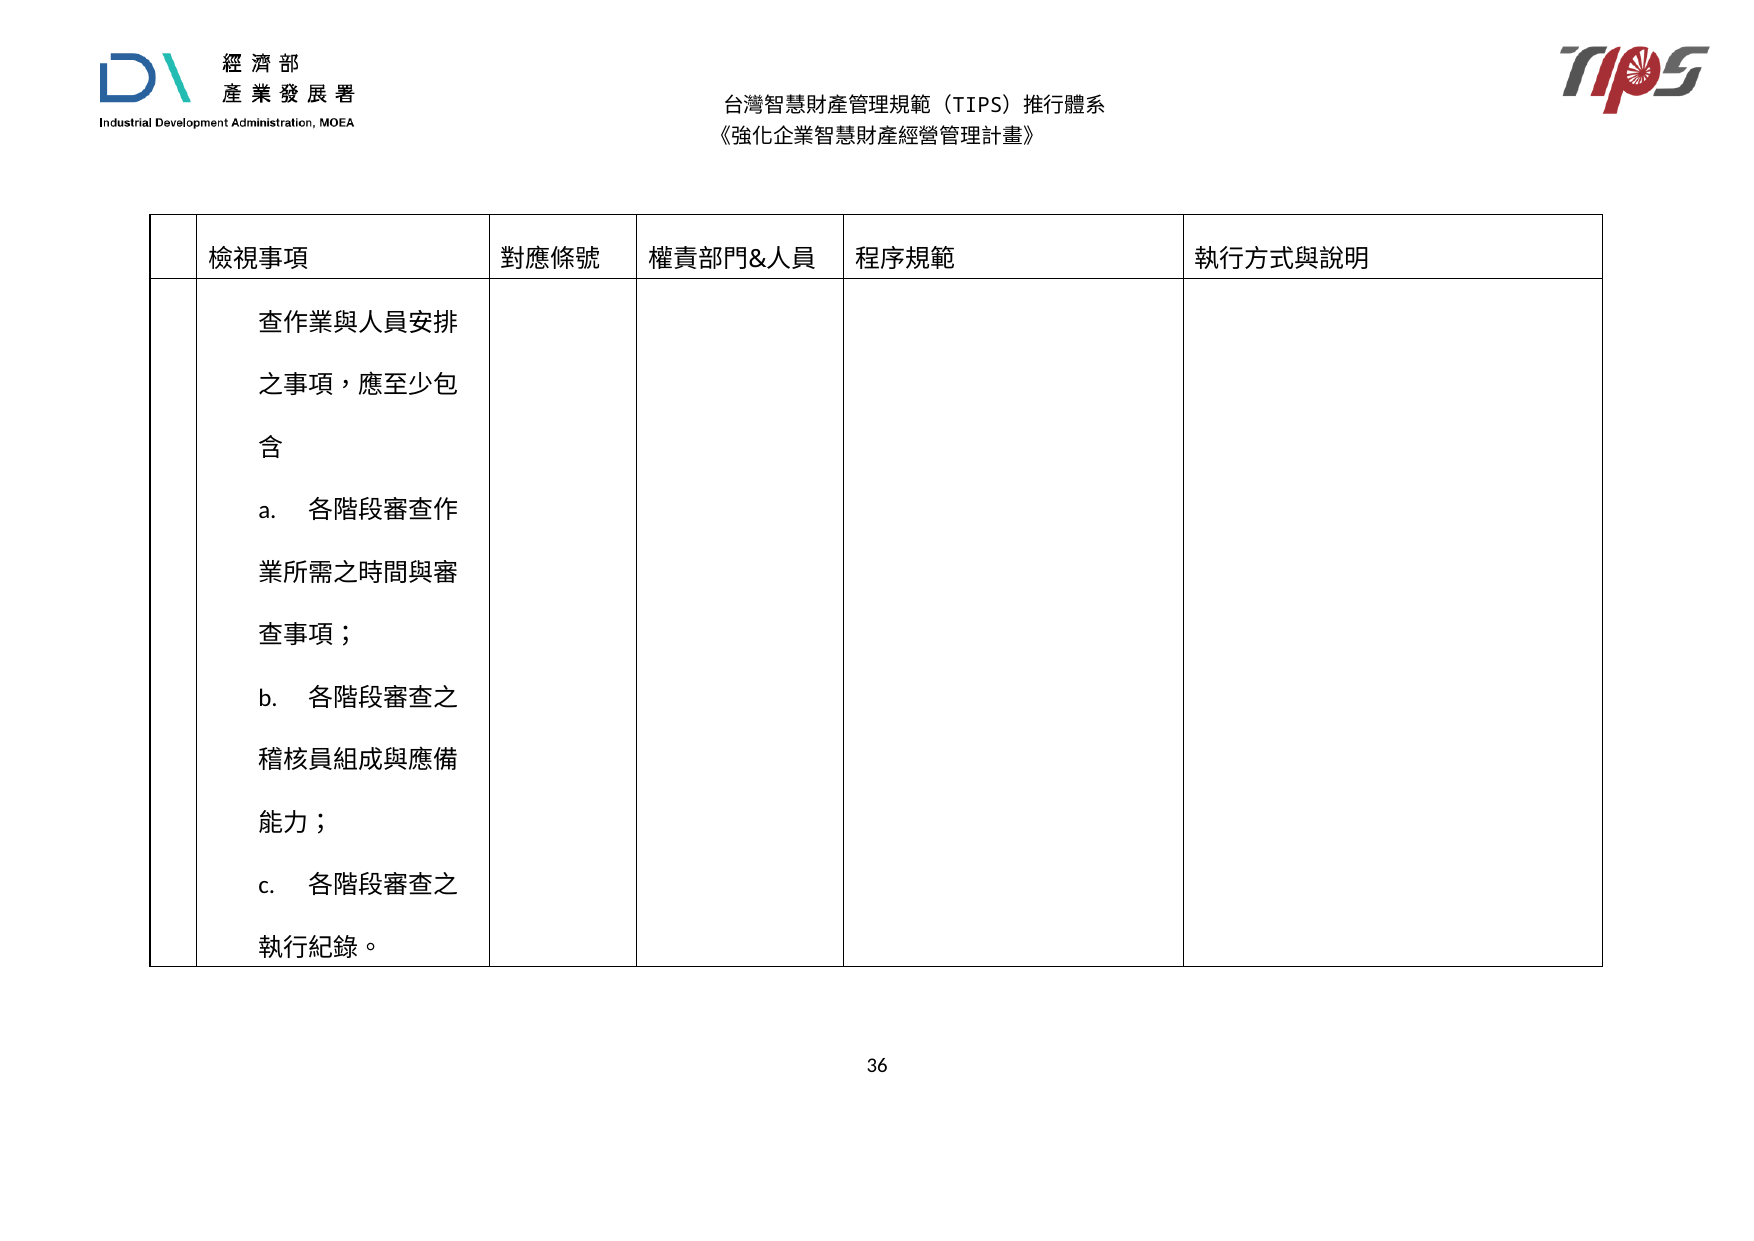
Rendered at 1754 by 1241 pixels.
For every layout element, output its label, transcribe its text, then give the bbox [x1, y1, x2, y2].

table_header 對應條號 [490, 215, 636, 277]
table_cell [151, 279, 196, 966]
table_header 檢視事項 [197, 215, 489, 277]
table_cell [1184, 279, 1602, 966]
table_cell [844, 279, 1183, 966]
table_cell [490, 279, 636, 966]
table_header 執行方式與說明 [1184, 215, 1602, 277]
table_header 程序規範 [844, 215, 1183, 277]
table_header [151, 215, 196, 277]
table_header 權責部門&人員 [637, 215, 843, 277]
table_cell 驗證機構應依驗證/抽驗相關規範，規劃各階段審查作業與人員安排，規劃時應考量： 驗證申請單位的整體資訊，包含驗證標的、驗證範圍、相關程序/系統、規模與廠區等； 驗證申請單位先前驗證/抽驗執行結果； 驗證申請單位內部稽核及矯正改善狀況； 驗證機構規劃驗證/抽驗各階段審查作業與人員安排之事項，應至少包含 各階段審查作業所需之時間與審查事項； 各階段審查之稽核員組成與應備能力； 各階段審查之執行紀錄。 驗證機構應建立驗證/抽驗各階段審查作業變更機制，包含變更事由、通知與事先同意流程，該變更須符合驗證/抽驗相關規範要求。 備註1：驗證規劃包含人員組成分工、時間安排、抽樣規劃、驗證申請單位溝通、利衝迴避檢視等項目。 備註2：變更審查規劃事項，如審查時間、審查方式、人員安排等事項。 備註3：通知對象包含驗證/抽驗相關的之內外部單位/人員 [197, 279, 489, 966]
table_cell [637, 279, 843, 966]
